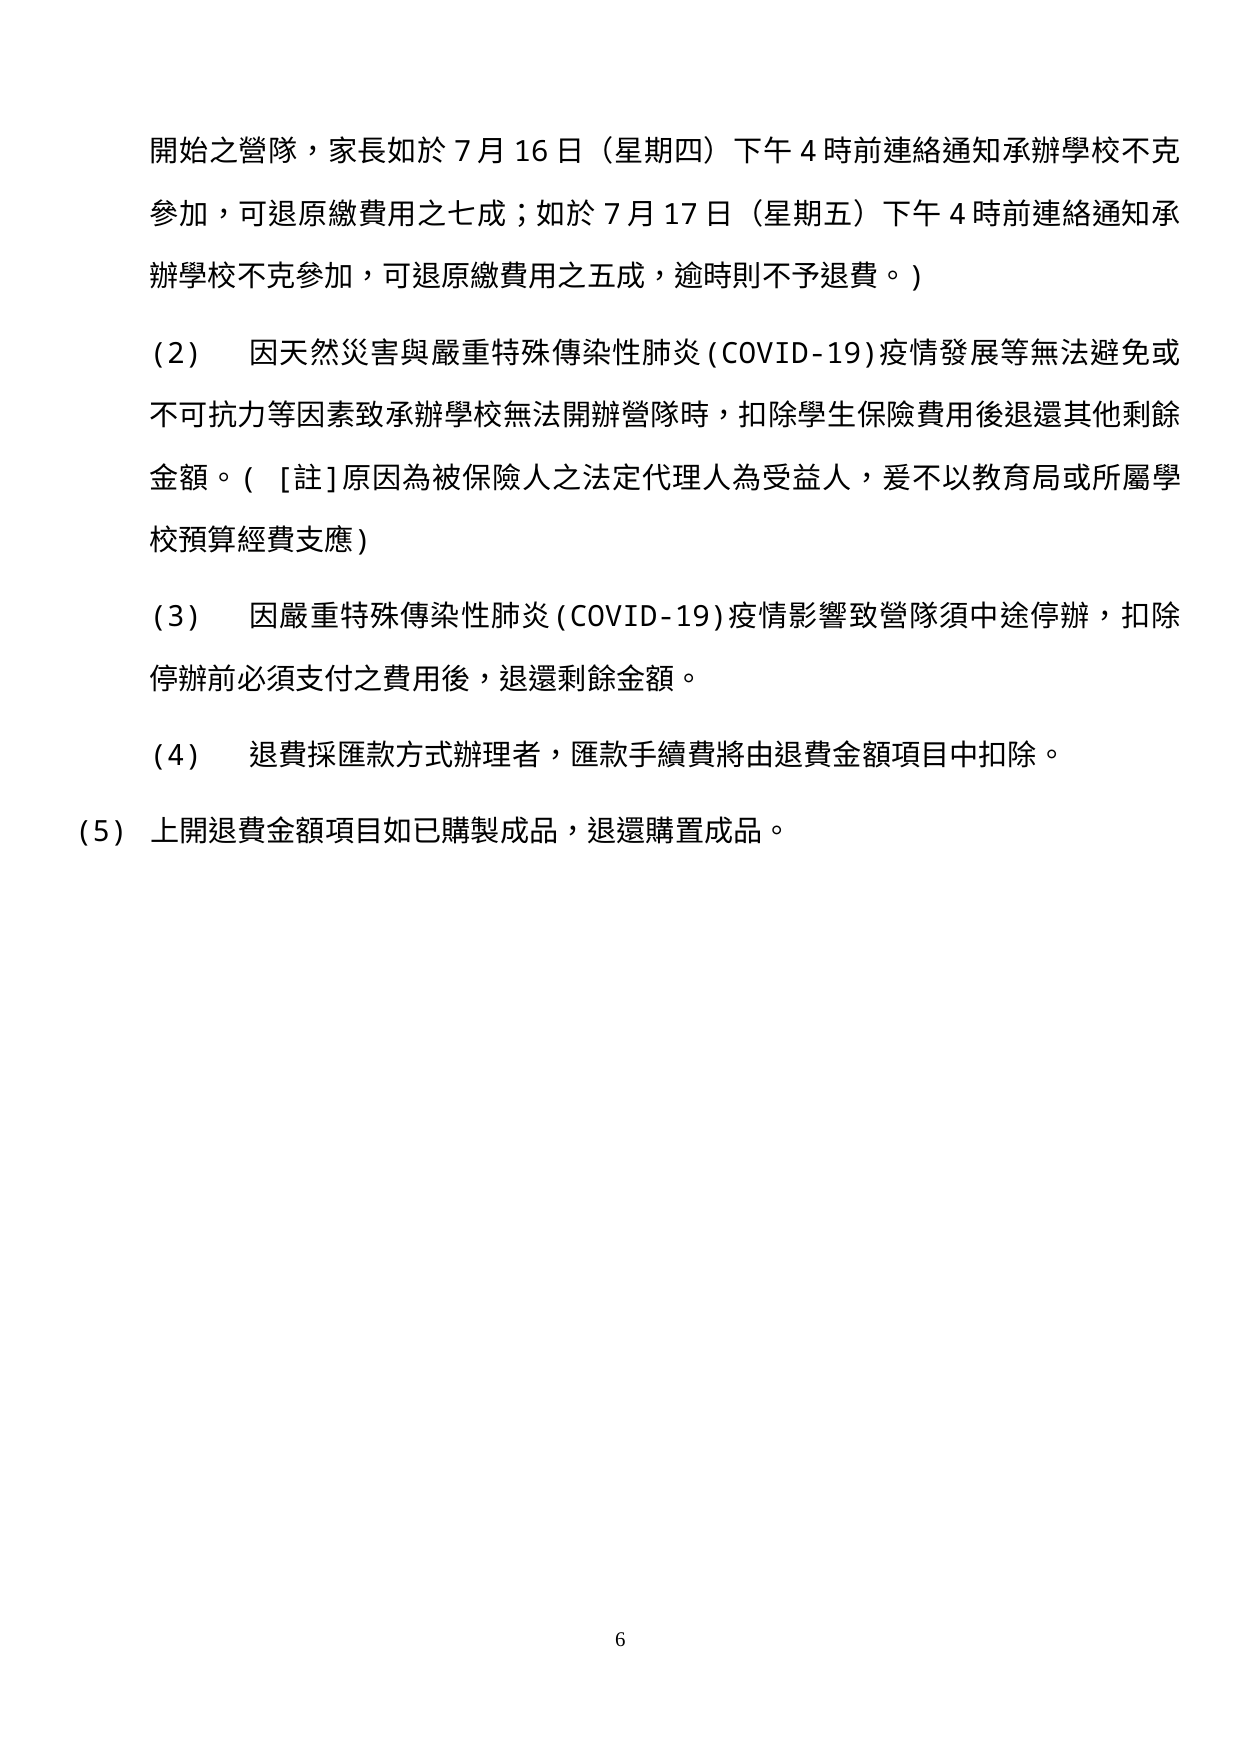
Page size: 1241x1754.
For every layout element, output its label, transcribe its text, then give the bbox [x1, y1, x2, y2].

list 退費採匯款方式辦理者，匯款手續費將由退費金額項目中扣除。 [149, 711, 1181, 773]
list 因嚴重特殊傳染性肺炎(COVID-19)疫情影響致營隊須中途停辦，扣除停辦前必須支付之費用後，退還剩餘金額。 [149, 572, 1181, 697]
list 開始之營隊，家長如於7月16日（星期四）下午4時前連絡通知承辦學校不克參加，可退原繳費用之七成；如於7月17日（星期五）下午4時前連絡通知承辦學校不克參加，可退原繳費用之五成，逾時則不予退費。) [149, 108, 1181, 295]
list 因天然災害與嚴重特殊傳染性肺炎(COVID-19)疫情發展等無法避免或不可抗力等因素致承辦學校無法開辦營隊時，扣除學生保險費用後退還其他剩餘金額。( [註]原因為被保險人之法定代理人為受益人，爰不以教育局或所屬學校預算經費支應) [149, 309, 1181, 559]
list 上開退費金額項目如已購製成品，退還購置成品。 [75, 787, 1181, 850]
